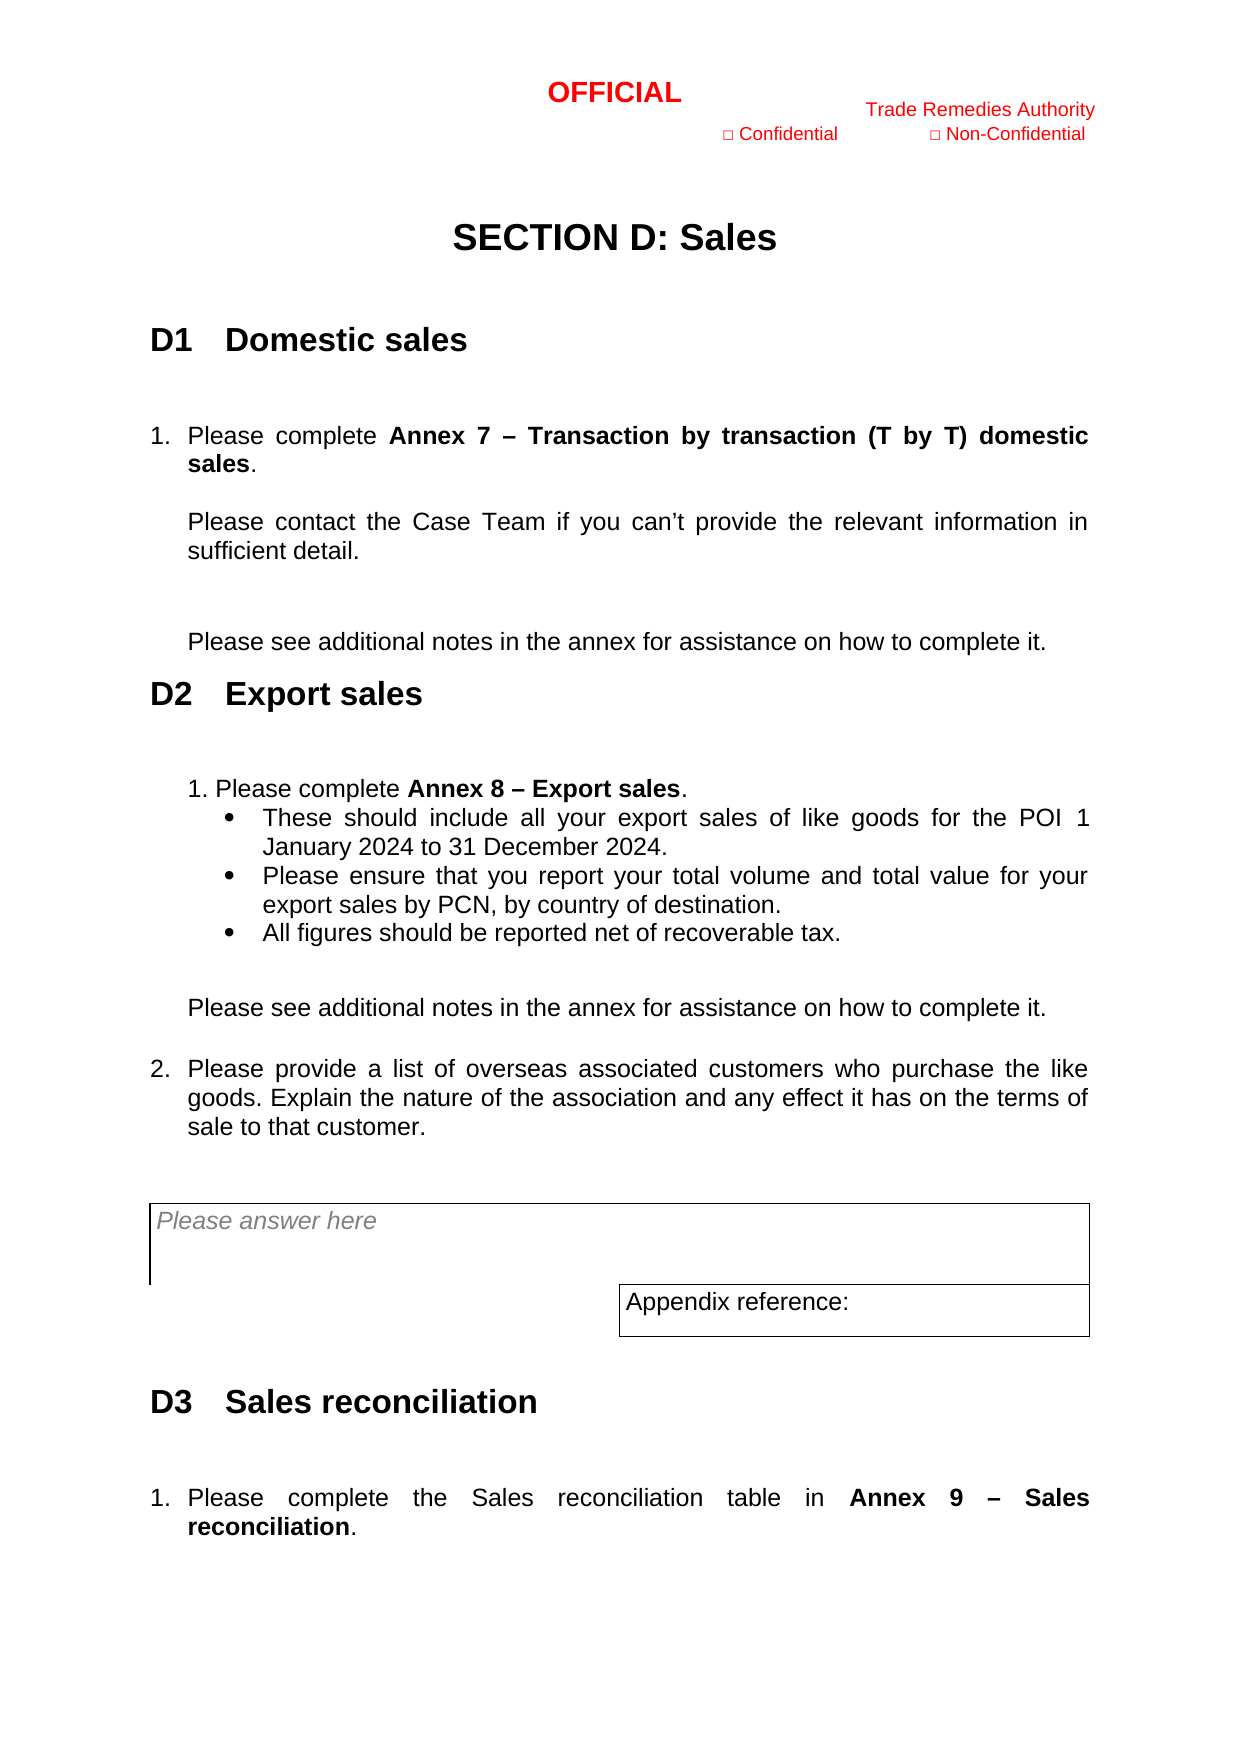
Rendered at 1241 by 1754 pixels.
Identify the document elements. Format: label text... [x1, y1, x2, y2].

list Please ensure that you report your total volume and total value for your export sales by PCN, by country of destination. [225, 861, 1090, 918]
list Please complete the Sales reconciliation table in Annex 9 – Sales reconciliation. [150, 1483, 1090, 1540]
subtitle D1 Domestic sales [150, 320, 1090, 358]
list Please complete Annex 7 – Transaction by transaction (T by T) domestic sales. [150, 421, 1090, 478]
list Please contact the Case Team if you can’t provide the relevant information in sufficient detail. [187, 507, 1090, 564]
subtitle D3 Sales reconciliation [150, 1382, 1090, 1421]
subtitle SECTION D: Sales [150, 215, 1090, 258]
list Please provide a list of overseas associated customers who purchase the like goods. Explain the nature of the association and any effect it has on the terms of sale to that customer. [150, 1054, 1090, 1140]
table_header Please answer here [151, 1204, 1089, 1283]
list Please see additional notes in the annex for assistance on how to complete it. [187, 626, 1090, 655]
list These should include all your export sales of like goods for the POI 1 January 2024 to 31 December 2024. [225, 803, 1090, 861]
text Please see additional notes in the annex for assistance on how to complete it. [150, 993, 1090, 1021]
table_cell [150, 1285, 619, 1336]
subtitle D2 Export sales [150, 674, 1090, 712]
table_cell Appendix reference: [620, 1285, 1089, 1336]
list 1. Please complete Annex 8 – Export sales. [187, 774, 1090, 803]
list All figures should be reported net of recoverable tax. [225, 918, 1090, 947]
